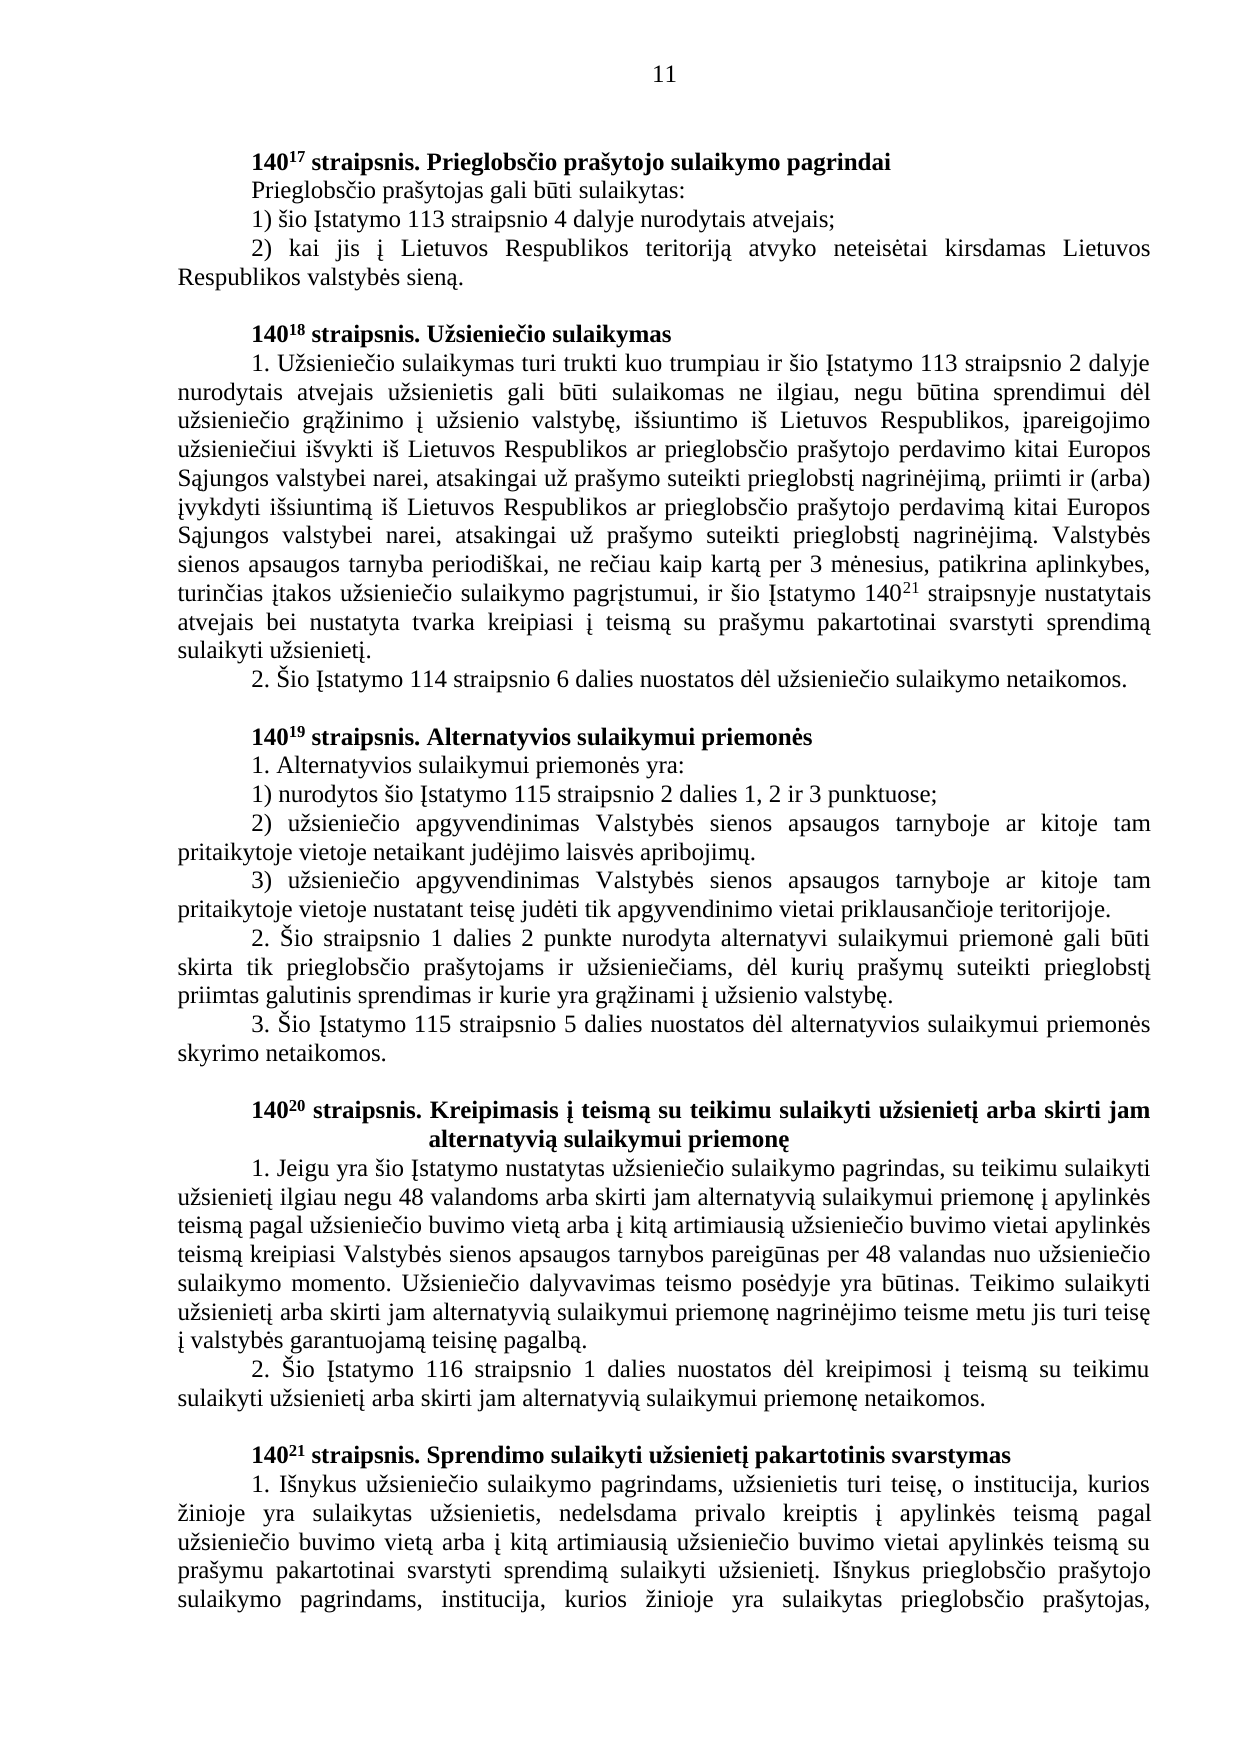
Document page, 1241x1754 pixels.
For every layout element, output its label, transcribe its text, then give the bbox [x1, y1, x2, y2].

text 1. Alternatyvios sulaikymui priemonės yra: [177, 751, 1152, 779]
text 1. Jeigu yra šio Įstatymo nustatytas užsieniečio sulaikymo pagrindas, su teikimu sulaikyti užsienietį ilgiau negu 48 valandoms arba skirti jam alternatyvią sulaikymui priemonę į apylinkės teismą pagal užsieniečio buvimo vietą arba į kitą artimiausią užsieniečio buvimo vietai apylinkės teismą kreipiasi Valstybės sienos apsaugos tarnybos pareigūnas per 48 valandas nuo užsieniečio sulaikymo momento. Užsieniečio dalyvavimas teismo posėdyje yra būtinas. Teikimo sulaikyti užsienietį arba skirti jam alternatyvią sulaikymui priemonę nagrinėjimo teisme metu jis turi teisę į valstybės garantuojamą teisinę pagalbą. [177, 1153, 1152, 1354]
text 1) nurodytos šio Įstatymo 115 straipsnio 2 dalies 1, 2 ir 3 punktuose; [177, 779, 1152, 808]
text 2) kai jis į Lietuvos Respublikos teritoriją atvyko neteisėtai kirsdamas Lietuvos Respublikos valstybės sieną. [177, 233, 1152, 291]
text 3) užsieniečio apgyvendinimas Valstybės sienos apsaugos tarnyboje ar kitoje tam pritaikytoje vietoje nustatant teisę judėti tik apgyvendinimo vietai priklausančioje teritorijoje. [177, 866, 1152, 923]
text 1) šio Įstatymo 113 straipsnio 4 dalyje nurodytais atvejais; [177, 204, 1152, 233]
text 14021 straipsnis. Sprendimo sulaikyti užsienietį pakartotinis svarstymas [177, 1441, 1152, 1469]
text 2. Šio Įstatymo 116 straipsnio 1 dalies nuostatos dėl kreipimosi į teismą su teikimu sulaikyti užsienietį arba skirti jam alternatyvią sulaikymui priemonę netaikomos. [177, 1354, 1152, 1412]
text 2. Šio Įstatymo 114 straipsnio 6 dalies nuostatos dėl užsieniečio sulaikymo netaikomos. [177, 664, 1152, 693]
text 3. Šio Įstatymo 115 straipsnio 5 dalies nuostatos dėl alternatyvios sulaikymui priemonės skyrimo netaikomos. [177, 1009, 1152, 1067]
text 14018 straipsnis. Užsieniečio sulaikymas [177, 319, 1152, 348]
text 1. Išnykus užsieniečio sulaikymo pagrindams, užsienietis turi teisę, o institucija, kurios žinioje yra sulaikytas užsienietis, nedelsdama privalo kreiptis į apylinkės teismą pagal užsieniečio buvimo vietą arba į kitą artimiausią užsieniečio buvimo vietai apylinkės teismą su prašymu pakartotinai svarstyti sprendimą sulaikyti užsienietį. Išnykus prieglobsčio prašytojo sulaikymo pagrindams, institucija, kurios žinioje yra sulaikytas prieglobsčio prašytojas, [177, 1469, 1152, 1613]
text 14019 straipsnis. Alternatyvios sulaikymui priemonės [177, 722, 1152, 751]
text 1. Užsieniečio sulaikymas turi trukti kuo trumpiau ir šio Įstatymo 113 straipsnio 2 dalyje nurodytais atvejais užsienietis gali būti sulaikomas ne ilgiau, negu būtina sprendimui dėl užsieniečio grąžinimo į užsienio valstybę, išsiuntimo iš Lietuvos Respublikos, įpareigojimo užsieniečiui išvykti iš Lietuvos Respublikos ar prieglobsčio prašytojo perdavimo kitai Europos Sąjungos valstybei narei, atsakingai už prašymo suteikti prieglobstį nagrinėjimą, priimti ir (arba) įvykdyti išsiuntimą iš Lietuvos Respublikos ar prieglobsčio prašytojo perdavimą kitai Europos Sąjungos valstybei narei, atsakingai už prašymo suteikti prieglobstį nagrinėjimą. Valstybės sienos apsaugos tarnyba periodiškai, ne rečiau kaip kartą per 3 mėnesius, patikrina aplinkybes, turinčias įtakos užsieniečio sulaikymo pagrįstumui, ir šio Įstatymo 14021 straipsnyje nustatytais atvejais bei nustatyta tvarka kreipiasi į teismą su prašymu pakartotinai svarstyti sprendimą sulaikyti užsienietį. [177, 348, 1152, 664]
text 14017 straipsnis. Prieglobsčio prašytojo sulaikymo pagrindai [177, 147, 1152, 176]
text 2. Šio straipsnio 1 dalies 2 punkte nurodyta alternatyvi sulaikymui priemonė gali būti skirta tik prieglobsčio prašytojams ir užsieniečiams, dėl kurių prašymų suteikti prieglobstį priimtas galutinis sprendimas ir kurie yra grąžinami į užsienio valstybę. [177, 923, 1152, 1009]
text Prieglobsčio prašytojas gali būti sulaikytas: [177, 176, 1152, 204]
text 2) užsieniečio apgyvendinimas Valstybės sienos apsaugos tarnyboje ar kitoje tam pritaikytoje vietoje netaikant judėjimo laisvės apribojimų. [177, 808, 1152, 866]
text 14020 straipsnis. Kreipimasis į teismą su teikimu sulaikyti užsienietį arba skirti jam alternatyvią sulaikymui priemonę [251, 1096, 1152, 1153]
